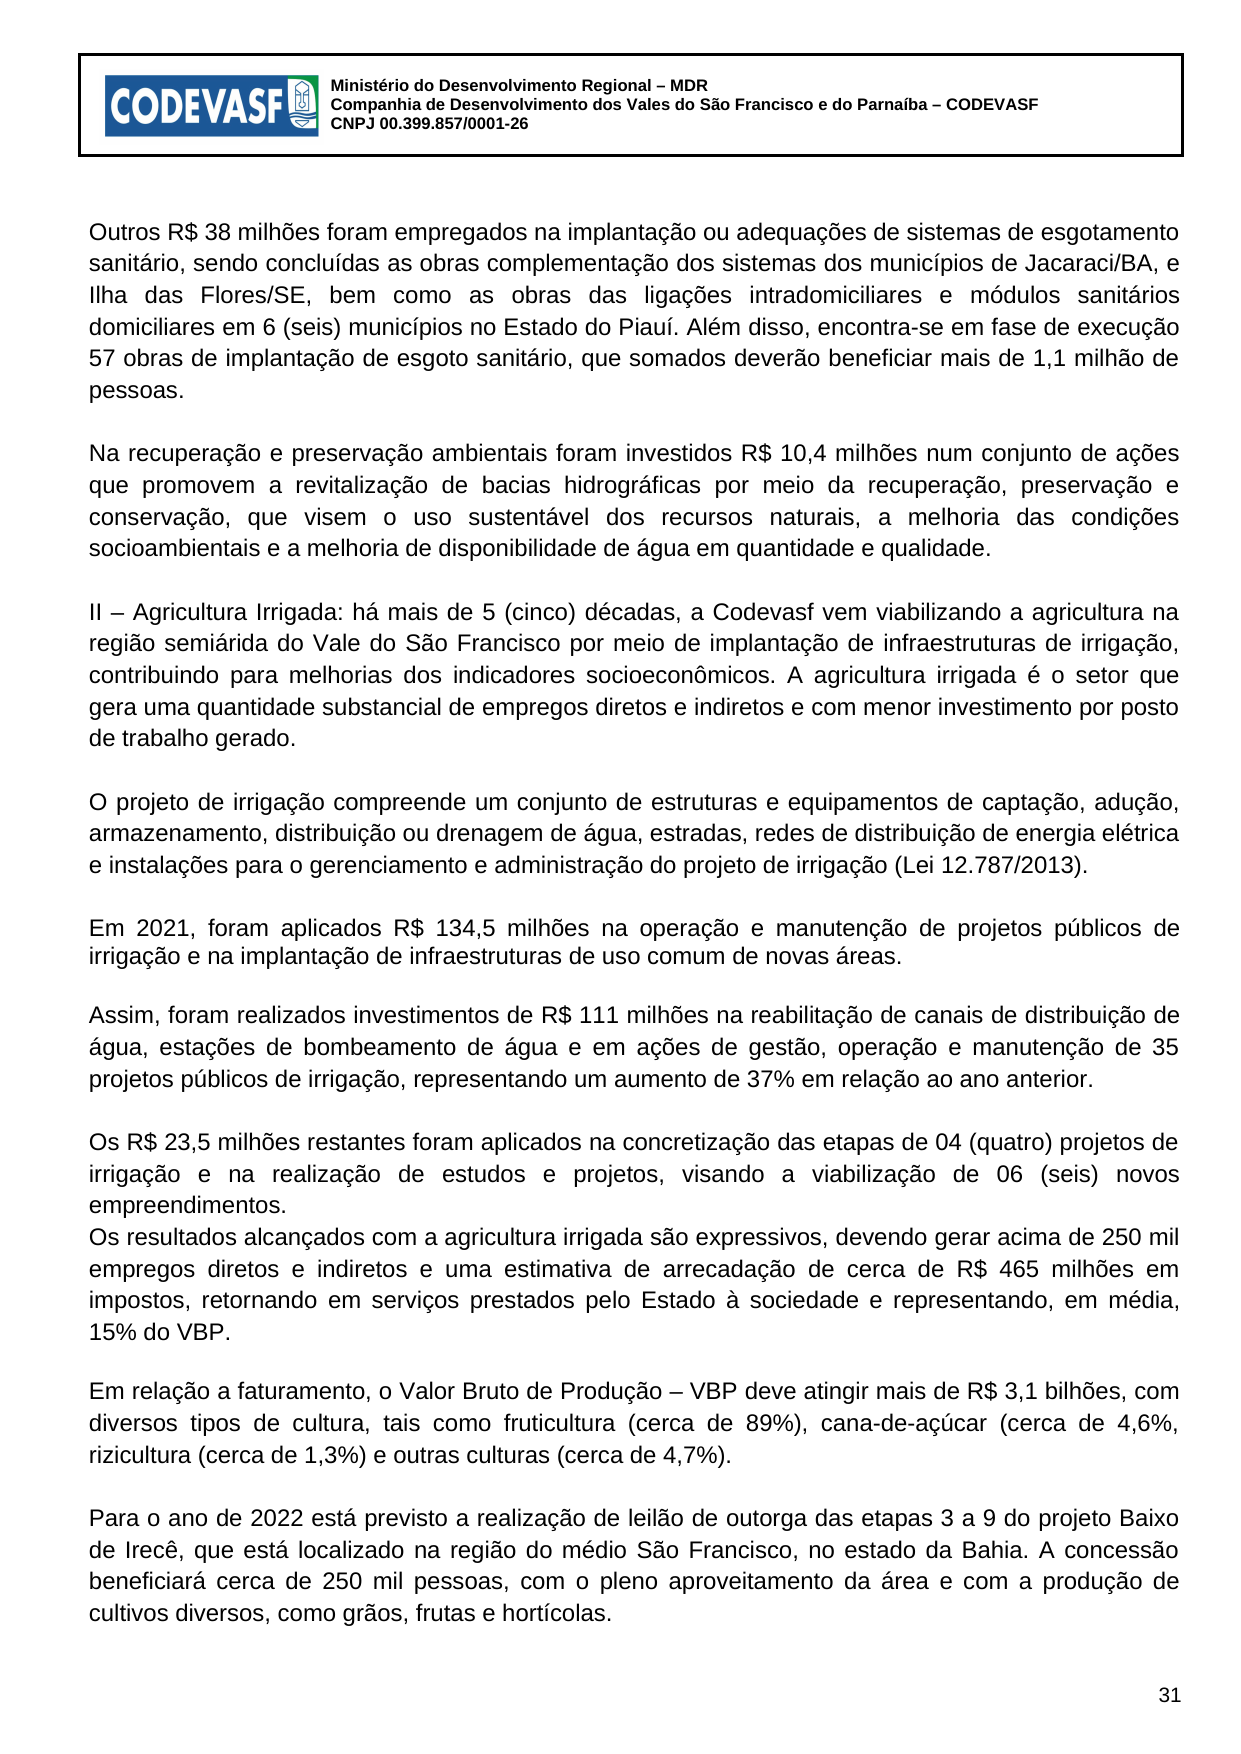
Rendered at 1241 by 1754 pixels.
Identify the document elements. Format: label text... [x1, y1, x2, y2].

text Outros R$ 38 milhões foram empregados na implantação ou adequações de sistemas de esgotamento sanitário, sendo concluídas as obras complementação dos sistemas dos municípios de Jacaraci/BA, e Ilha das Flores/SE, bem como as obras das ligações intradomiciliares e módulos sanitários domiciliares em 6 (seis) municípios no Estado do Piauí. Além disso, encontra-se em fase de execução 57 obras de implantação de esgoto sanitário, que somados deverão beneficiar mais de 1,1 milhão de pessoas. [89, 218, 1181, 404]
text II – Agricultura Irrigada: há mais de 5 (cinco) décadas, a Codevasf vem viabilizando a agricultura na região semiárida do Vale do São Francisco por meio de implantação de infraestruturas de irrigação, contribuindo para melhorias dos indicadores socioeconômicos. A agricultura irrigada é o setor que gera uma quantidade substancial de empregos diretos e indiretos e com menor investimento por posto de trabalho gerado. [89, 598, 1181, 752]
text O projeto de irrigação compreende um conjunto de estruturas e equipamentos de captação, adução, armazenamento, distribuição ou drenagem de água, estradas, redes de distribuição de energia elétrica e instalações para o gerenciamento e administração do projeto de irrigação (Lei 12.787/2013). [89, 788, 1181, 879]
text Para o ano de 2022 está previsto a realização de leilão de outorga das etapas 3 a 9 do projeto Baixo de Irecê, que está localizado na região do médio São Francisco, no estado da Bahia. A concessão beneficiará cerca de 250 mil pessoas, com o pleno aproveitamento da área e com a produção de cultivos diversos, como grãos, frutas e hortícolas. [89, 1504, 1181, 1626]
text Em 2021, foram aplicados R$ 134,5 milhões na operação e manutenção de projetos públicos de irrigação e na implantação de infraestruturas de uso comum de novas áreas. [89, 914, 1181, 969]
text Em relação a faturamento, o Valor Bruto de Produção – VBP deve atingir mais de R$ 3,1 bilhões, com diversos tipos de cultura, tais como fruticultura (cerca de 89%), cana-de-açúcar (cerca de 4,6%, rizicultura (cerca de 1,3%) e outras culturas (cerca de 4,7%). [89, 1377, 1181, 1468]
text Os resultados alcançados com a agricultura irrigada são expressivos, devendo gerar acima de 250 mil empregos diretos e indiretos e uma estimativa de arrecadação de cerca de R$ 465 milhões em impostos, retornando em serviços prestados pelo Estado à sociedade e representando, em média, 15% do VBP. [89, 1223, 1181, 1346]
text Assim, foram realizados investimentos de R$ 111 milhões na reabilitação de canais de distribuição de água, estações de bombeamento de água e em ações de gestão, operação e manutenção de 35 projetos públicos de irrigação, representando um aumento de 37% em relação ao ano anterior. [89, 1001, 1181, 1092]
text Os R$ 23,5 milhões restantes foram aplicados na concretização das etapas de 04 (quatro) projetos de irrigação e na realização de estudos e projetos, visando a viabilização de 06 (seis) novos empreendimentos. [89, 1128, 1181, 1219]
picture [99, 69, 325, 145]
text Na recuperação e preservação ambientais foram investidos R$ 10,4 milhões num conjunto de ações que promovem a revitalização de bacias hidrográficas por meio da recuperação, preservação e conservação, que visem o uso sustentável dos recursos naturais, a melhoria das condições socioambientais e a melhoria de disponibilidade de água em quantidade e qualidade. [89, 439, 1181, 562]
